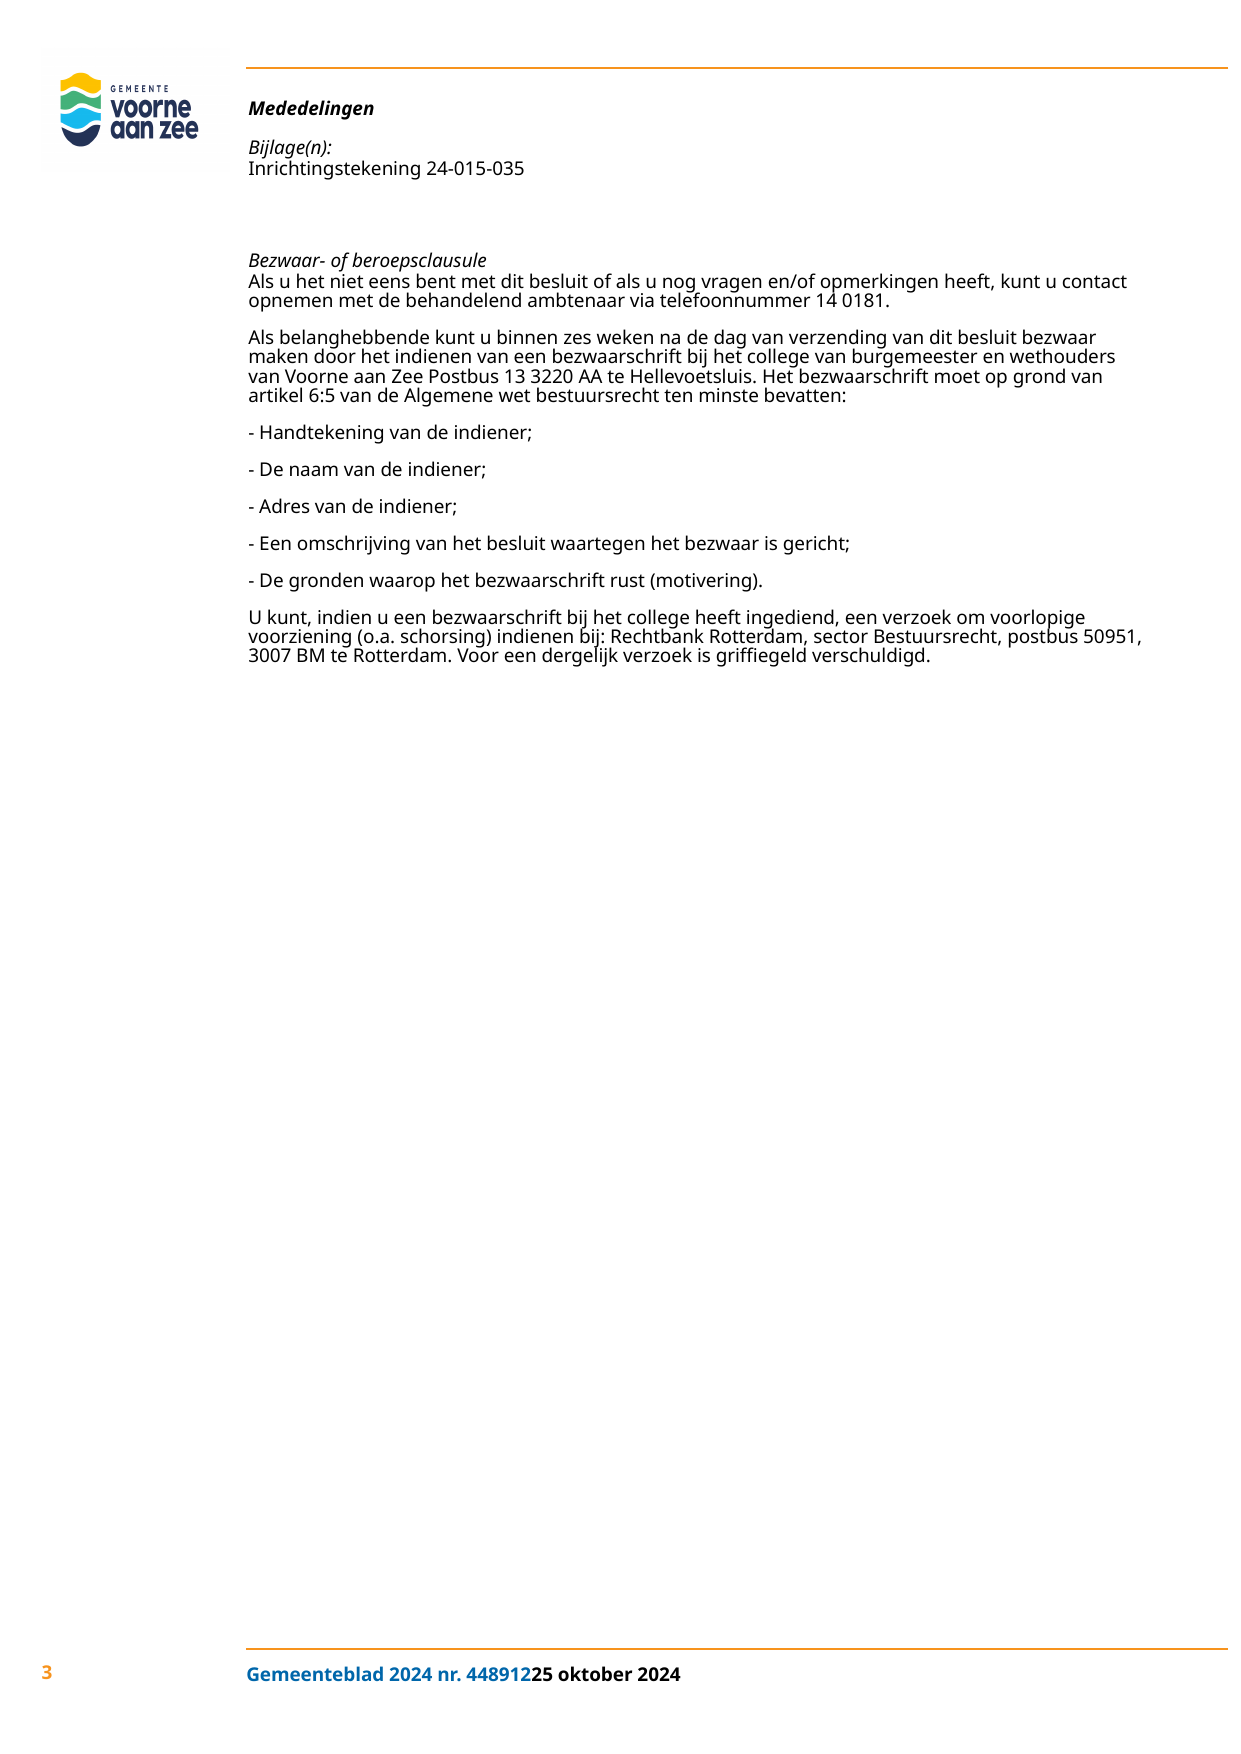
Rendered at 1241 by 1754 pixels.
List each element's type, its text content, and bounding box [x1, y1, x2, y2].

text - De gronden waarop het bezwaarschrift rust (motivering). [248, 572, 1152, 591]
text U kunt, indien u een bezwaarschrift bij het college heeft ingediend, een verzoek om voorlopige voorziening (o.a. schorsing) indienen bij: Rechtbank Rotterdam, sector Bestuursrecht, postbus 50951, 3007 BM te Rotterdam. Voor een dergelijk verzoek is griffiegeld verschuldigd. [248, 609, 1152, 667]
text - Adres van de indiener; [248, 498, 1152, 517]
text Bezwaar- of beroepsclausule [248, 247, 1152, 273]
text - De naam van de indiener; [248, 461, 1152, 480]
picture [41, 47, 231, 172]
text Inrichtingstekening 24-015-035 [248, 160, 1152, 179]
text Als u het niet eens bent met dit besluit of als u nog vragen en/of opmerkingen heeft, kunt u contact opnemen met de behandelend ambtenaar via telefoonnummer 14 0181. [248, 273, 1152, 312]
text - Handtekening van de indiener; [248, 424, 1152, 443]
text Mededelingen [248, 95, 1152, 121]
text Bijlage(n): [248, 134, 1152, 160]
text Als belanghebbende kunt u binnen zes weken na de dag van verzending van dit besluit bezwaar maken door het indienen van een bezwaarschrift bij het college van burgemeester en wethouders van Voorne aan Zee Postbus 13 3220 AA te Hellevoetsluis. Het bezwaarschrift moet op grond van artikel 6:5 van de Algemene wet bestuursrecht ten minste bevatten: [248, 329, 1152, 406]
text - Een omschrijving van het besluit waartegen het bezwaar is gericht; [248, 535, 1152, 554]
